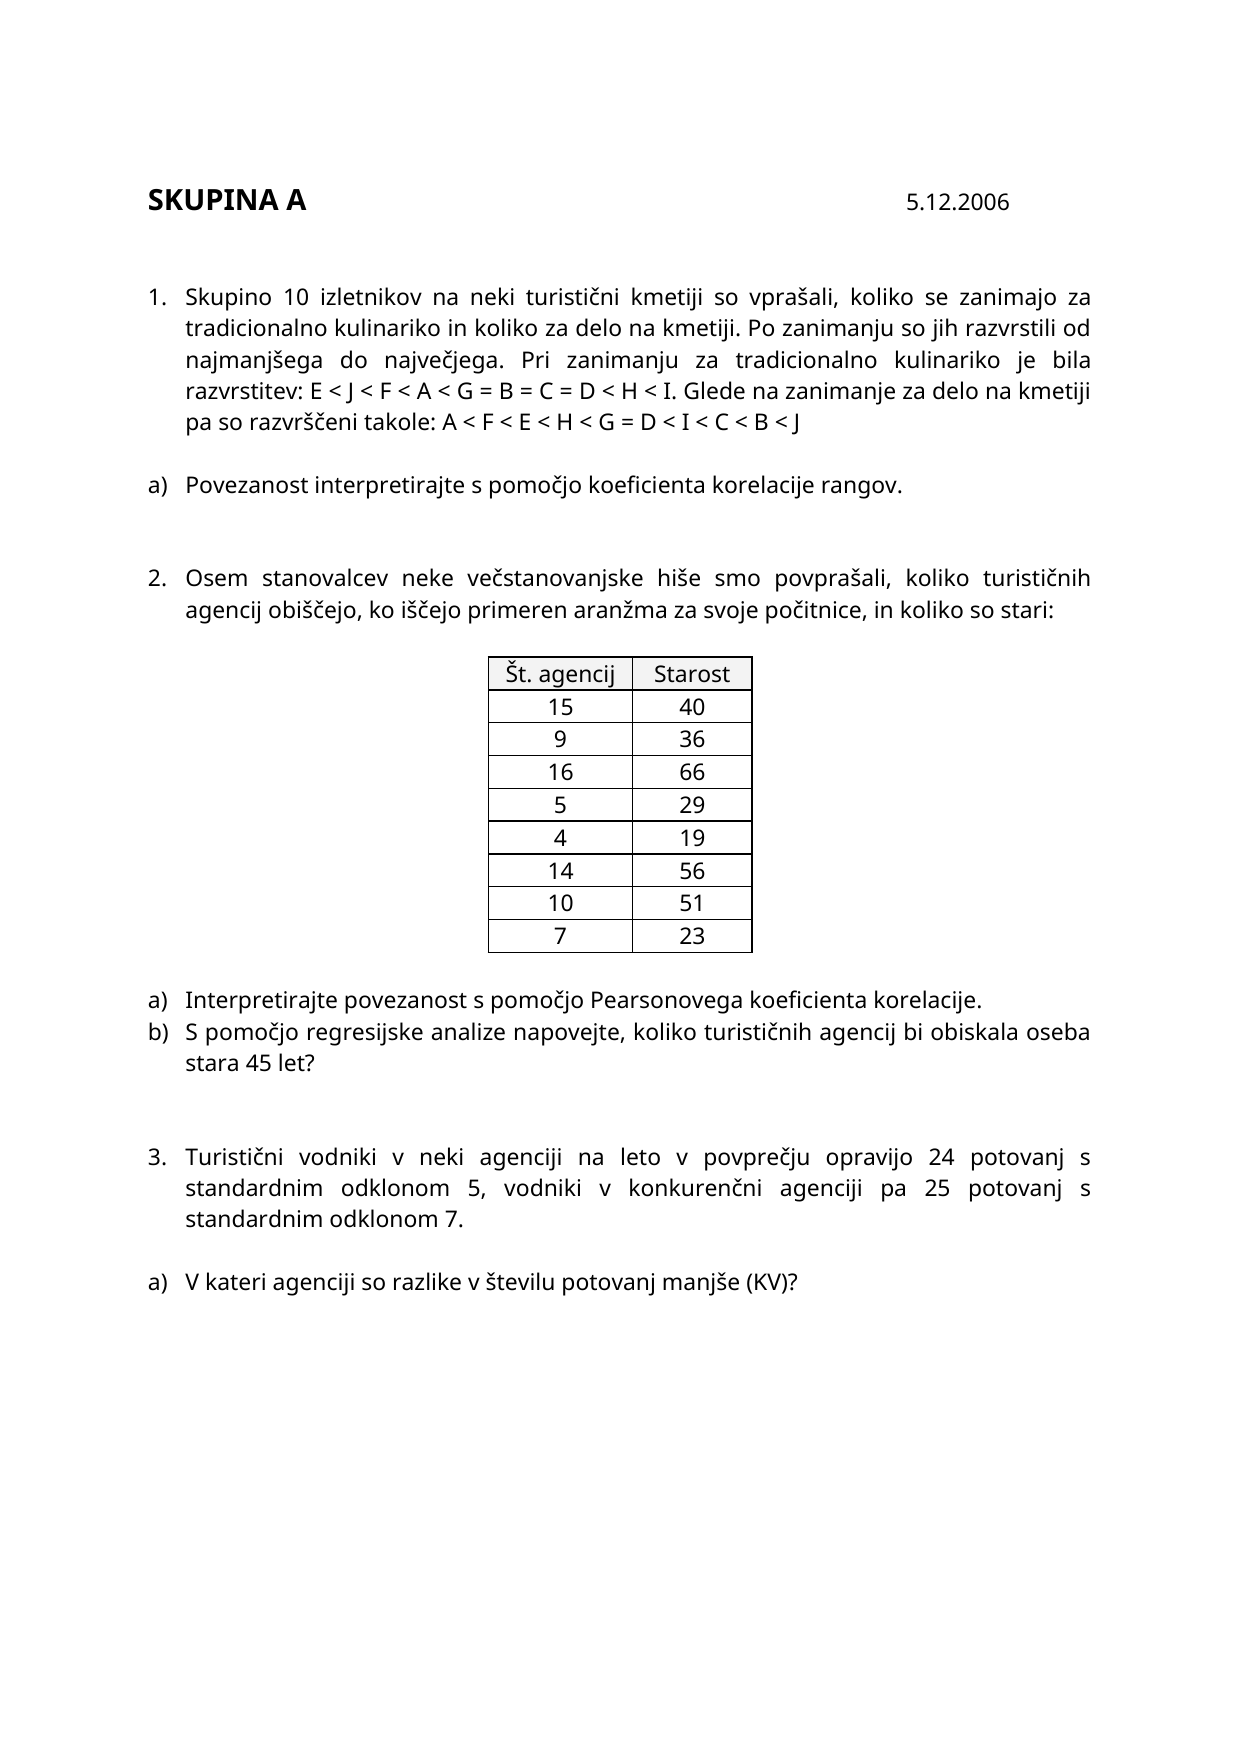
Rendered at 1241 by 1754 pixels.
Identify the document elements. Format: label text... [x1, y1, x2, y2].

table_cell 7 [489, 920, 632, 951]
table_header Starost [633, 658, 751, 689]
list Turistični vodniki v neki agenciji na leto v povprečju opravijo 24 potovanj s standardnim odklonom 5, vodniki v konkurenčni agenciji pa 25 potovanj s standardnim odklonom 7. [148, 1141, 1092, 1234]
subtitle SKUPINA A 5.12.2006 [148, 179, 1092, 219]
table_cell 4 [489, 822, 632, 853]
table_cell 56 [633, 855, 751, 886]
list S pomočjo regresijske analize napovejte, koliko turističnih agencij bi obiskala oseba stara 45 let? [148, 1016, 1092, 1078]
table_cell 40 [633, 691, 751, 722]
list Interpretirajte povezanost s pomočjo Pearsonovega koeficienta korelacije. [148, 984, 1092, 1016]
table_cell 10 [489, 887, 632, 919]
table_cell 15 [489, 691, 632, 722]
table_header Št. agencij [489, 658, 632, 689]
list Skupino 10 izletnikov na neki turistični kmetiji so vprašali, koliko se zanimajo za tradicionalno kulinariko in koliko za delo na kmetiji. Po zanimanju so jih razvrstili od najmanjšega do največjega. Pri zanimanju za tradicionalno kulinariko je bila razvrstitev: E < J < F < A < G = B = C = D < H < I. Glede na zanimanje za delo na kmetiji pa so razvrščeni takole: A < F < E < H < G = D < I < C < B < J [148, 281, 1092, 437]
table_cell 16 [489, 756, 632, 787]
table_cell 66 [633, 756, 751, 787]
table_cell 29 [633, 789, 751, 820]
table_cell 19 [633, 822, 751, 853]
list Povezanost interpretirajte s pomočjo koeficienta korelacije rangov. [148, 469, 1092, 500]
list V kateri agenciji so razlike v številu potovanj manjše (KV)? [148, 1266, 1092, 1297]
table_cell 36 [633, 723, 751, 754]
table_cell 9 [489, 723, 632, 754]
table_cell 14 [489, 855, 632, 886]
table_cell 23 [633, 920, 751, 951]
list Osem stanovalcev neke večstanovanjske hiše smo povprašali, koliko turističnih agencij obiščejo, ko iščejo primeren aranžma za svoje počitnice, in koliko so stari: [148, 562, 1092, 625]
table_cell 51 [633, 887, 751, 919]
table_cell 5 [489, 789, 632, 820]
